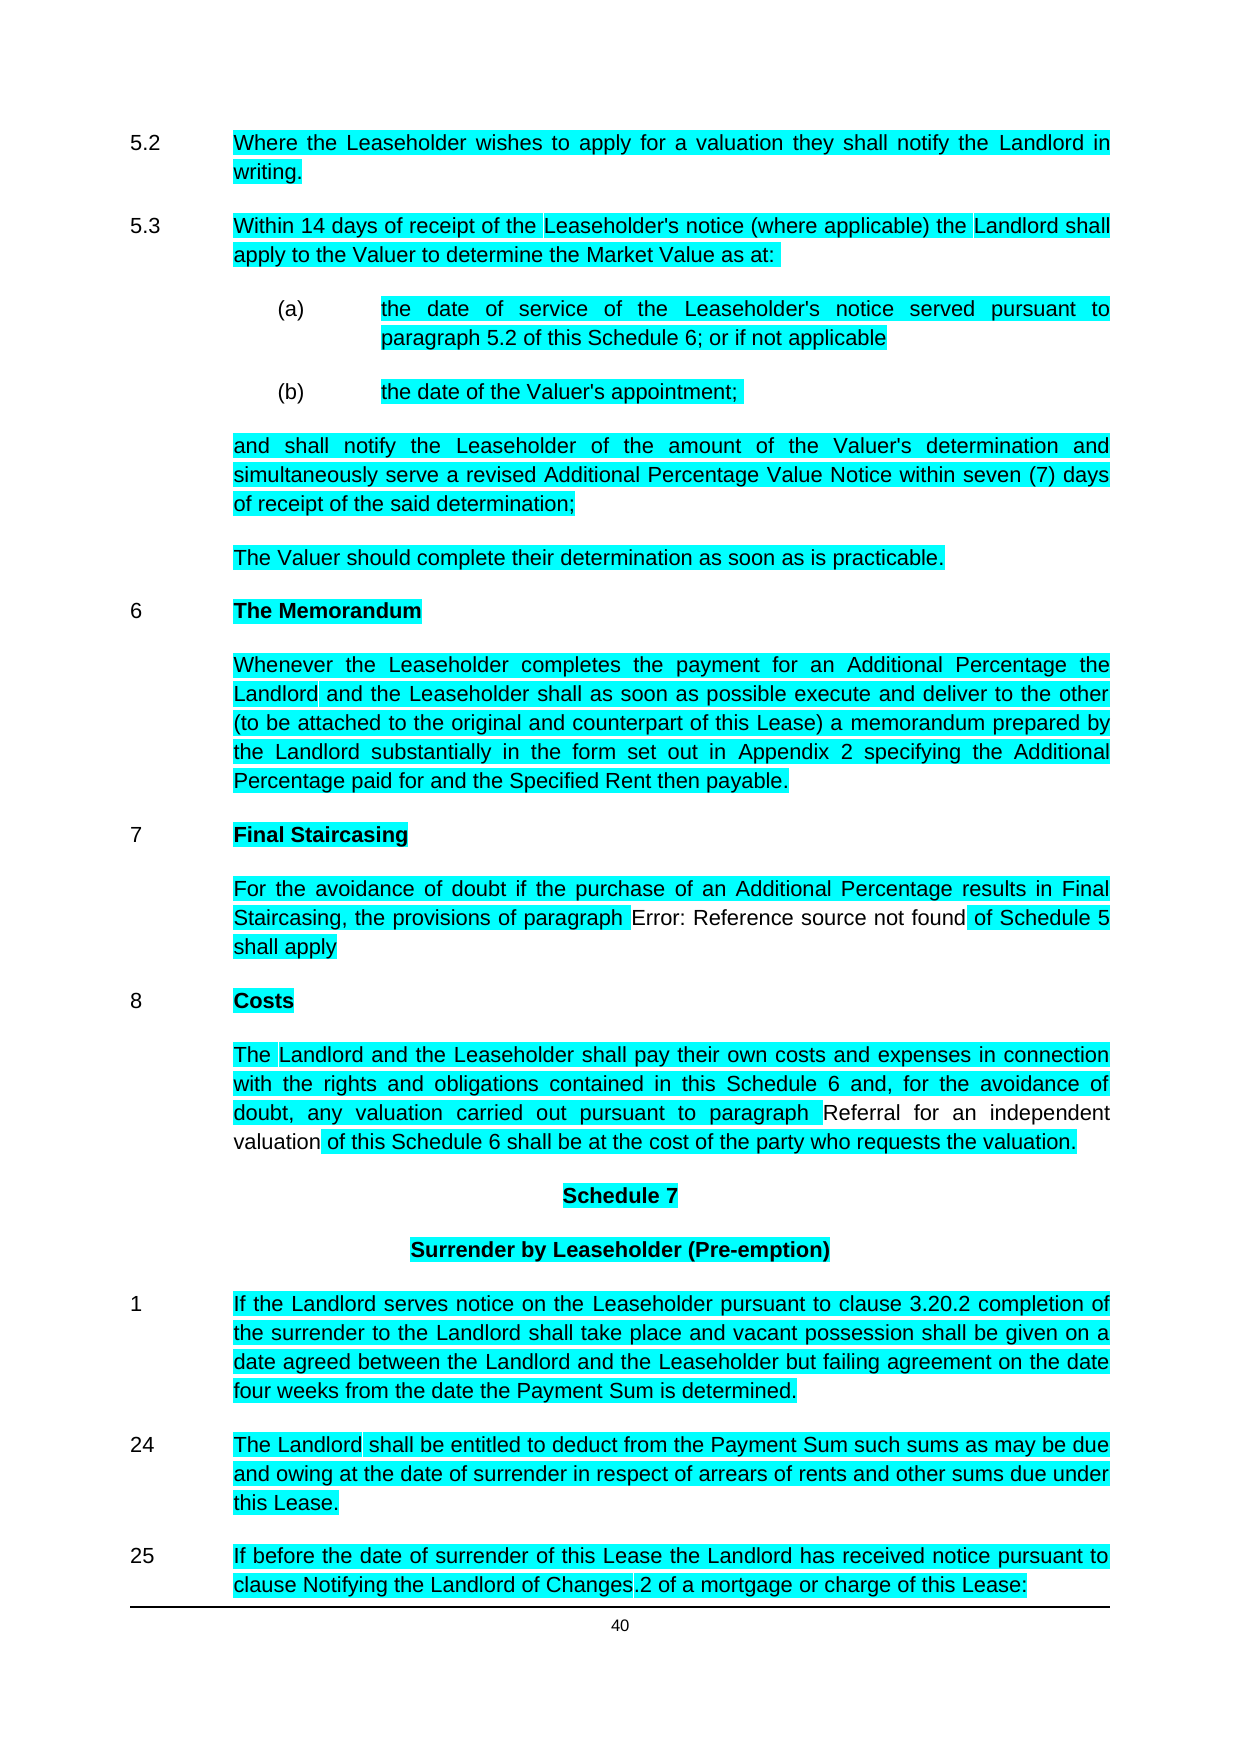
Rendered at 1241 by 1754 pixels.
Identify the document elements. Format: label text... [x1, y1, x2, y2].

text For the avoidance of doubt if the purchase of an Additional Percentage results in Final Staircasing, the provisions of paragraph ‎2 of Schedule 5 shall apply [233, 876, 1110, 959]
list Where the Leaseholder wishes to apply for a valuation they shall notify the Landlord in writing. [130, 130, 1110, 184]
text Schedule 7 [130, 1183, 1110, 1208]
list Final Staircasing [130, 822, 1110, 847]
text The Valuer should complete their determination as soon as is practicable. [233, 544, 1110, 570]
list the date of the Valuer's appointment; [277, 379, 1110, 404]
list the date of service of the Leaseholder's notice served pursuant to paragraph 5.2 of this Schedule 6; or if not applicable [277, 296, 1110, 350]
list The Landlord shall be entitled to deduct from the Payment Sum such sums as may be due and owing at the date of surrender in respect of arrears of rents and other sums due under this Lease. [130, 1432, 1110, 1515]
text The Landlord and the Leaseholder shall pay their own costs and expenses in connection with the rights and obligations contained in this Schedule 6 and, for the avoidance of doubt, any valuation carried out pursuant to paragraph ‎5 of this Schedule 6 shall be at the cost of the party who requests the valuation. [233, 1042, 1110, 1154]
text Surrender by Leaseholder (Pre-emption) [130, 1237, 1110, 1262]
list Costs [130, 988, 1110, 1013]
list If the Landlord serves notice on the Leaseholder pursuant to clause 3.20.2 completion of the surrender to the Landlord shall take place and vacant possession shall be given on a date agreed between the Landlord and the Leaseholder but failing agreement on the date four weeks from the date the Payment Sum is determined. [130, 1291, 1110, 1403]
list If before the date of surrender of this Lease the Landlord has received notice pursuant to clause 3.20.2 of a mortgage or charge of this Lease: [130, 1543, 1110, 1598]
list The Memorandum [130, 598, 1110, 624]
list Within 14 days of receipt of the Leaseholder's notice (where applicable) the Landlord shall apply to the Valuer to determine the Market Value as at: [130, 213, 1110, 267]
text and shall notify the Leaseholder of the amount of the Valuer's determination and simultaneously serve a revised Additional Percentage Value Notice within seven (7) days of receipt of the said determination; [233, 433, 1110, 516]
text Whenever the Leaseholder completes the payment for an Additional Percentage the Landlord and the Leaseholder shall as soon as possible execute and deliver to the other (to be attached to the original and counterpart of this Lease) a memorandum prepared by the Landlord substantially in the form set out in Appendix 2 specifying the Additional Percentage paid for and the Specified Rent then payable. [233, 652, 1110, 793]
